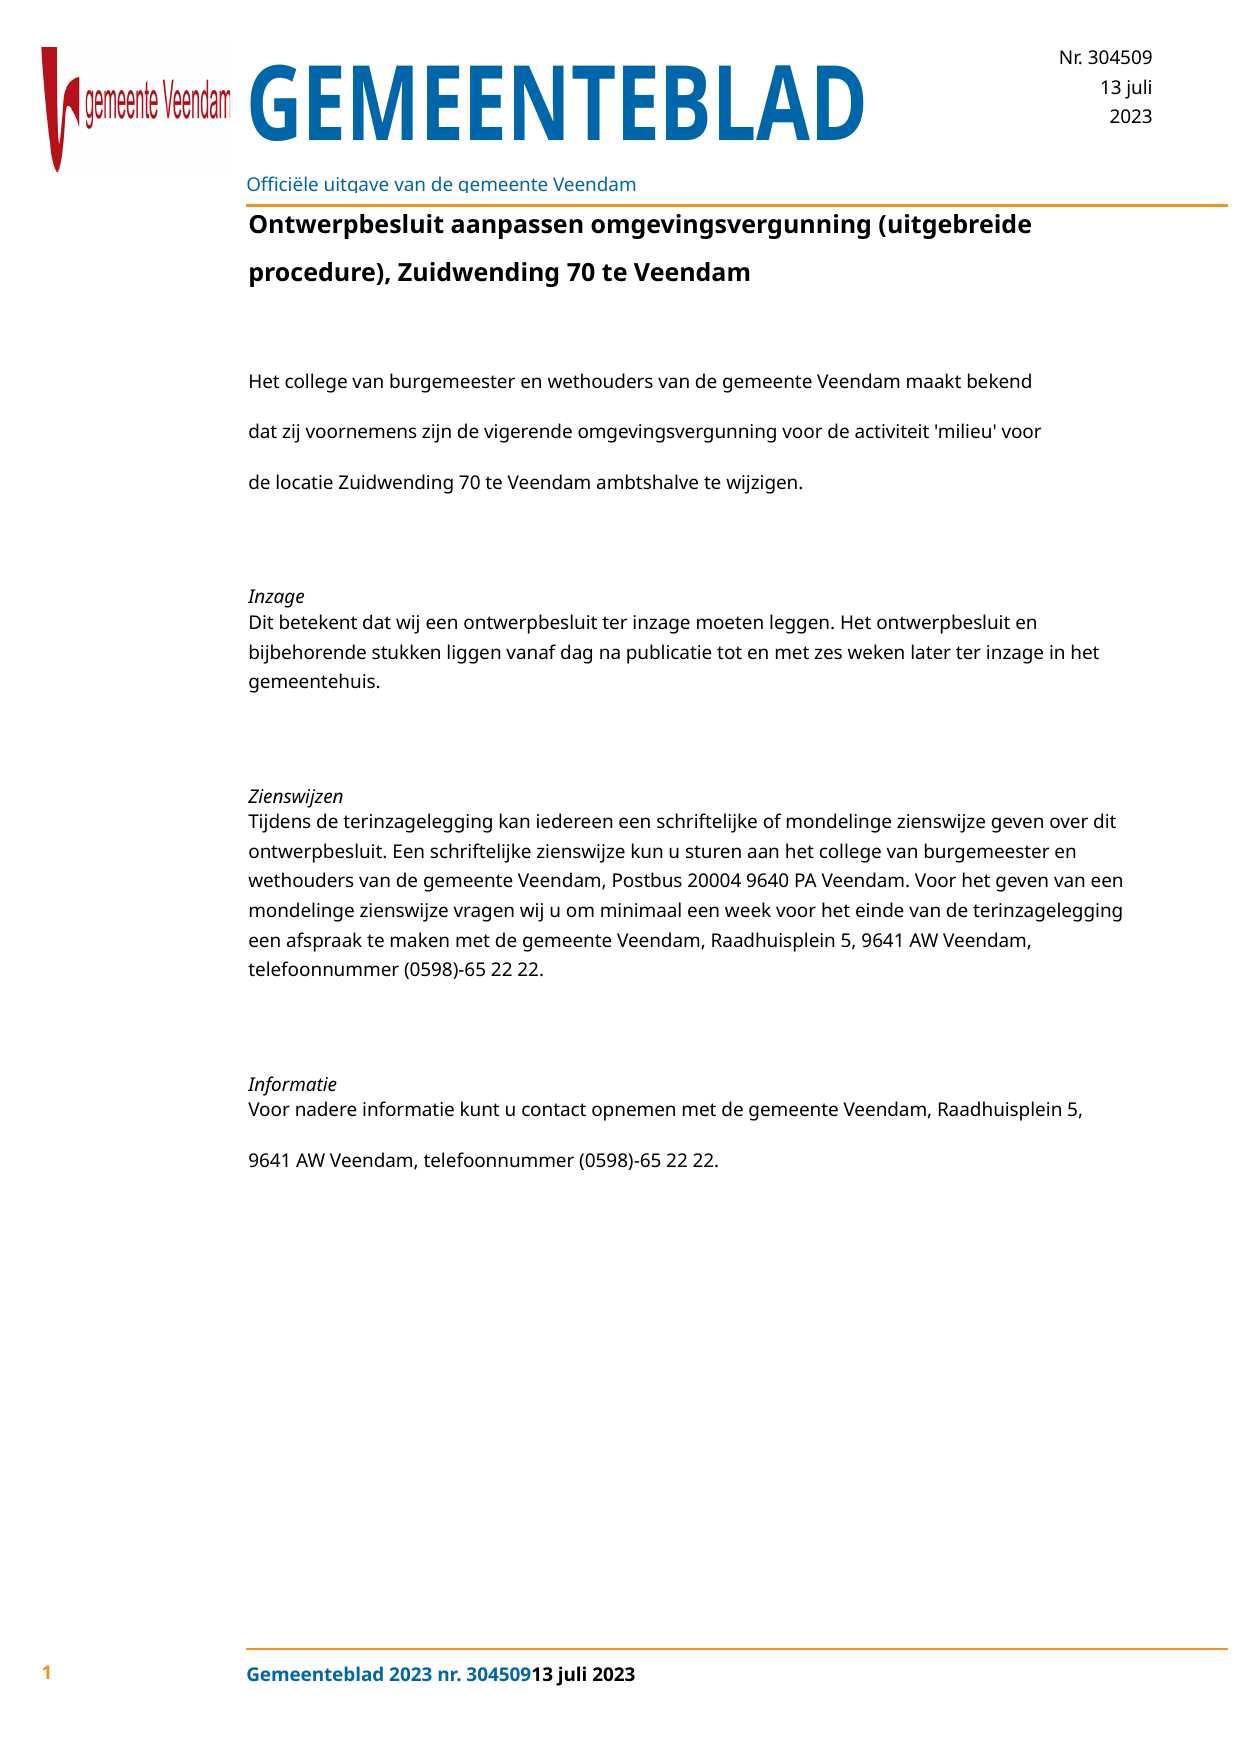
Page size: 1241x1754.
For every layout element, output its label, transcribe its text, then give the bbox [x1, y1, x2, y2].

text Voor nadere informatie kunt u contact opnemen met de gemeente Veendam, Raadhuisplein 5, [248, 1097, 1152, 1122]
text Het college van burgemeester en wethouders van de gemeente Veendam maakt bekend [248, 368, 1152, 394]
text Zienswijzen [248, 783, 1152, 808]
text Informatie [248, 1071, 1152, 1097]
text dat zij voornemens zijn de vigerende omgevingsvergunning voor de activiteit 'milieu' voor [248, 419, 1152, 444]
picture [41, 47, 231, 172]
text Inzage [248, 583, 1152, 609]
text Tijdens de terinzagelegging kan iedereen een schriftelijke of mondelinge zienswijze geven over dit ontwerpbesluit. Een schriftelijke zienswijze kun u sturen aan het college van burgemeester en wethouders van de gemeente Veendam, Postbus 20004 9640 PA Veendam. Voor het geven van een mondelinge zienswijze vragen wij u om minimaal een week voor het einde van de terinzagelegging een afspraak te maken met de gemeente Veendam, Raadhuisplein 5, 9641 AW Veendam, telefoonnummer (0598)-65 22 22. [248, 808, 1152, 982]
text Ontwerpbesluit aanpassen omgevingsvergunning (uitgebreide procedure), Zuidwending 70 te Veendam [248, 207, 1152, 288]
text 9641 AW Veendam, telefoonnummer (0598)-65 22 22. [248, 1147, 1152, 1173]
text Dit betekent dat wij een ontwerpbesluit ter inzage moeten leggen. Het ontwerpbesluit en bijbehorende stukken liggen vanaf dag na publicatie tot en met zes weken later ter inzage in het gemeentehuis. [248, 609, 1152, 694]
text de locatie Zuidwending 70 te Veendam ambtshalve te wijzigen. [248, 469, 1152, 495]
